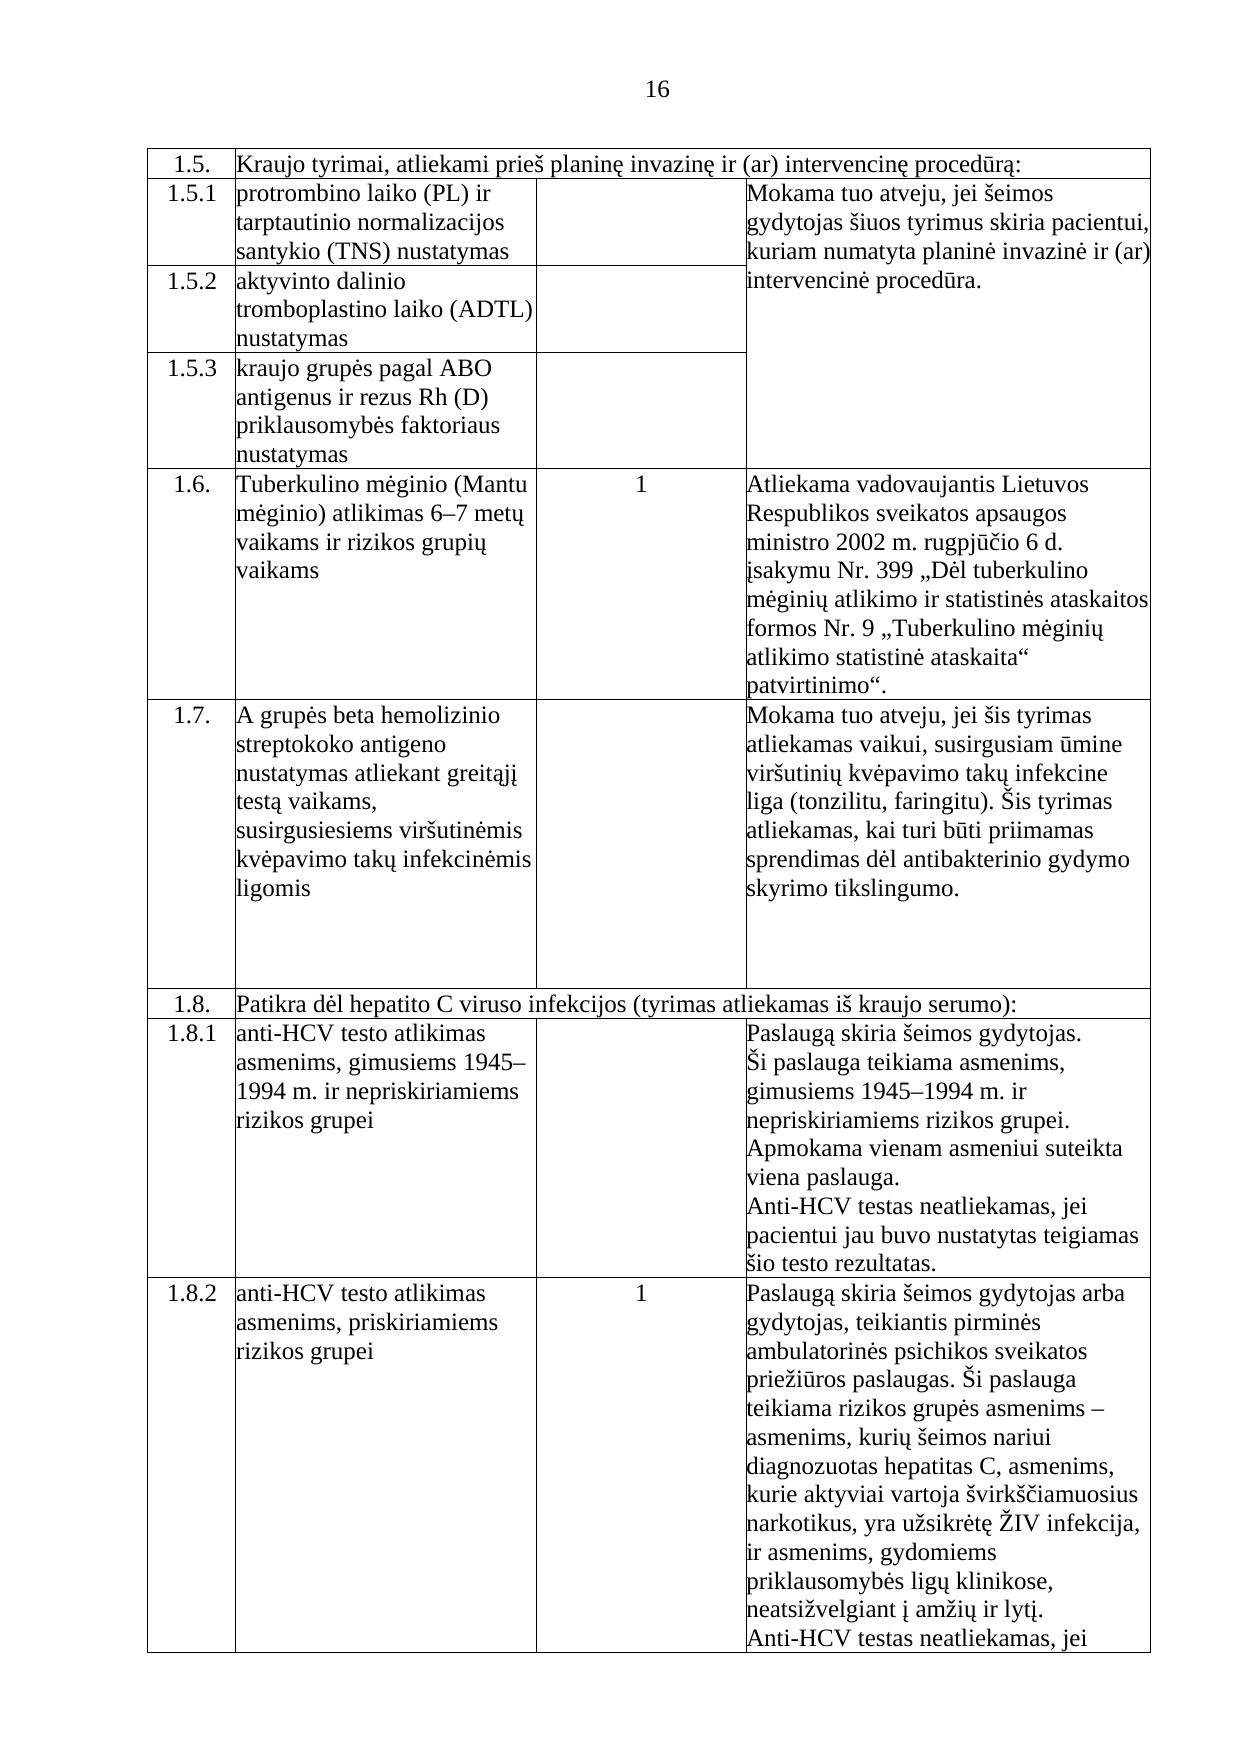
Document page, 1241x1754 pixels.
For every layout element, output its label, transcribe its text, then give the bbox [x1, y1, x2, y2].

table_cell 1.5. [148, 149, 235, 177]
table_cell 1.5.3 [148, 353, 235, 468]
table_cell Mokama tuo atveju, jei šeimos gydytojas šiuos tyrimus skiria pacientui, kuriam numatyta planinė invazinė ir (ar) intervencinė procedūra. [747, 179, 1150, 468]
table_cell Tuberkulino mėginio (Mantu mėginio) atlikimas 6–7 metų vaikams ir rizikos grupių vaikams [236, 469, 536, 699]
table_cell [537, 266, 746, 352]
table_cell 1.5.2 [148, 266, 235, 352]
table_cell 1.8. [148, 989, 235, 1017]
table_cell [537, 700, 746, 988]
table_cell Atliekama vadovaujantis Lietuvos Respublikos sveikatos apsaugos ministro 2002 m. rugpjūčio 6 d. įsakymu Nr. 399 „Dėl tuberkulino mėginių atlikimo ir statistinės ataskaitos formos Nr. 9 „Tuberkulino mėginių atlikimo statistinė ataskaita“ patvirtinimo“. [747, 469, 1150, 699]
table_cell [537, 179, 746, 265]
table_cell Patikra dėl hepatito C viruso infekcijos (tyrimas atliekamas iš kraujo serumo): [236, 989, 1150, 1017]
table_cell Kraujo tyrimai, atliekami prieš planinę invazinę ir (ar) intervencinę procedūrą: [236, 149, 1150, 177]
table_cell protrombino laiko (PL) ir tarptautinio normalizacijos santykio (TNS) nustatymas [236, 179, 536, 265]
table_cell [537, 1019, 746, 1277]
table_cell 1 [537, 1278, 746, 1652]
table_cell anti-HCV testo atlikimas asmenims, priskiriamiems rizikos grupei [236, 1278, 536, 1652]
table_cell [537, 353, 746, 468]
table_cell Paslaugą skiria šeimos gydytojas. Ši paslauga teikiama asmenims, gimusiems 1945–1994 m. ir nepriskiriamiems rizikos grupei. Apmokama vienam asmeniui suteikta viena paslauga. Anti-HCV testas neatliekamas, jei pacientui jau buvo nustatytas teigiamas šio testo rezultatas. [747, 1019, 1150, 1277]
table_cell 1.6. [148, 469, 235, 699]
table_cell aktyvinto dalinio tromboplastino laiko (ADTL) nustatymas [236, 266, 536, 352]
table_cell 1.5.1 [148, 179, 235, 265]
table_cell 1.8.1 [148, 1019, 235, 1277]
table_cell 1.8.2 [148, 1278, 235, 1652]
table_cell anti-HCV testo atlikimas asmenims, gimusiems 1945–1994 m. ir nepriskiriamiems rizikos grupei [236, 1019, 536, 1277]
table_cell 1 [537, 469, 746, 699]
table_cell Paslaugą skiria šeimos gydytojas arba gydytojas, teikiantis pirminės ambulatorinės psichikos sveikatos priežiūros paslaugas. Ši paslauga teikiama rizikos grupės asmenims – asmenims, kurių šeimos nariui diagnozuotas hepatitas C, asmenims, kurie aktyviai vartoja švirkščiamuosius narkotikus, yra užsikrėtę ŽIV infekcija, ir asmenims, gydomiems priklausomybės ligų klinikose, neatsižvelgiant į amžių ir lytį. Anti-HCV testas neatliekamas, jei [747, 1278, 1150, 1652]
table_cell 1.7. [148, 700, 235, 988]
table_cell Mokama tuo atveju, jei šis tyrimas atliekamas vaikui, susirgusiam ūmine viršutinių kvėpavimo takų infekcine liga (tonzilitu, faringitu). Šis tyrimas atliekamas, kai turi būti priimamas sprendimas dėl antibakterinio gydymo skyrimo tikslingumo. [747, 700, 1150, 988]
table_cell A grupės beta hemolizinio streptokoko antigeno nustatymas atliekant greitąjį testą vaikams, susirgusiesiems viršutinėmis kvėpavimo takų infekcinėmis ligomis [236, 700, 536, 988]
table_cell kraujo grupės pagal ABO antigenus ir rezus Rh (D) priklausomybės faktoriaus nustatymas [236, 353, 536, 468]
